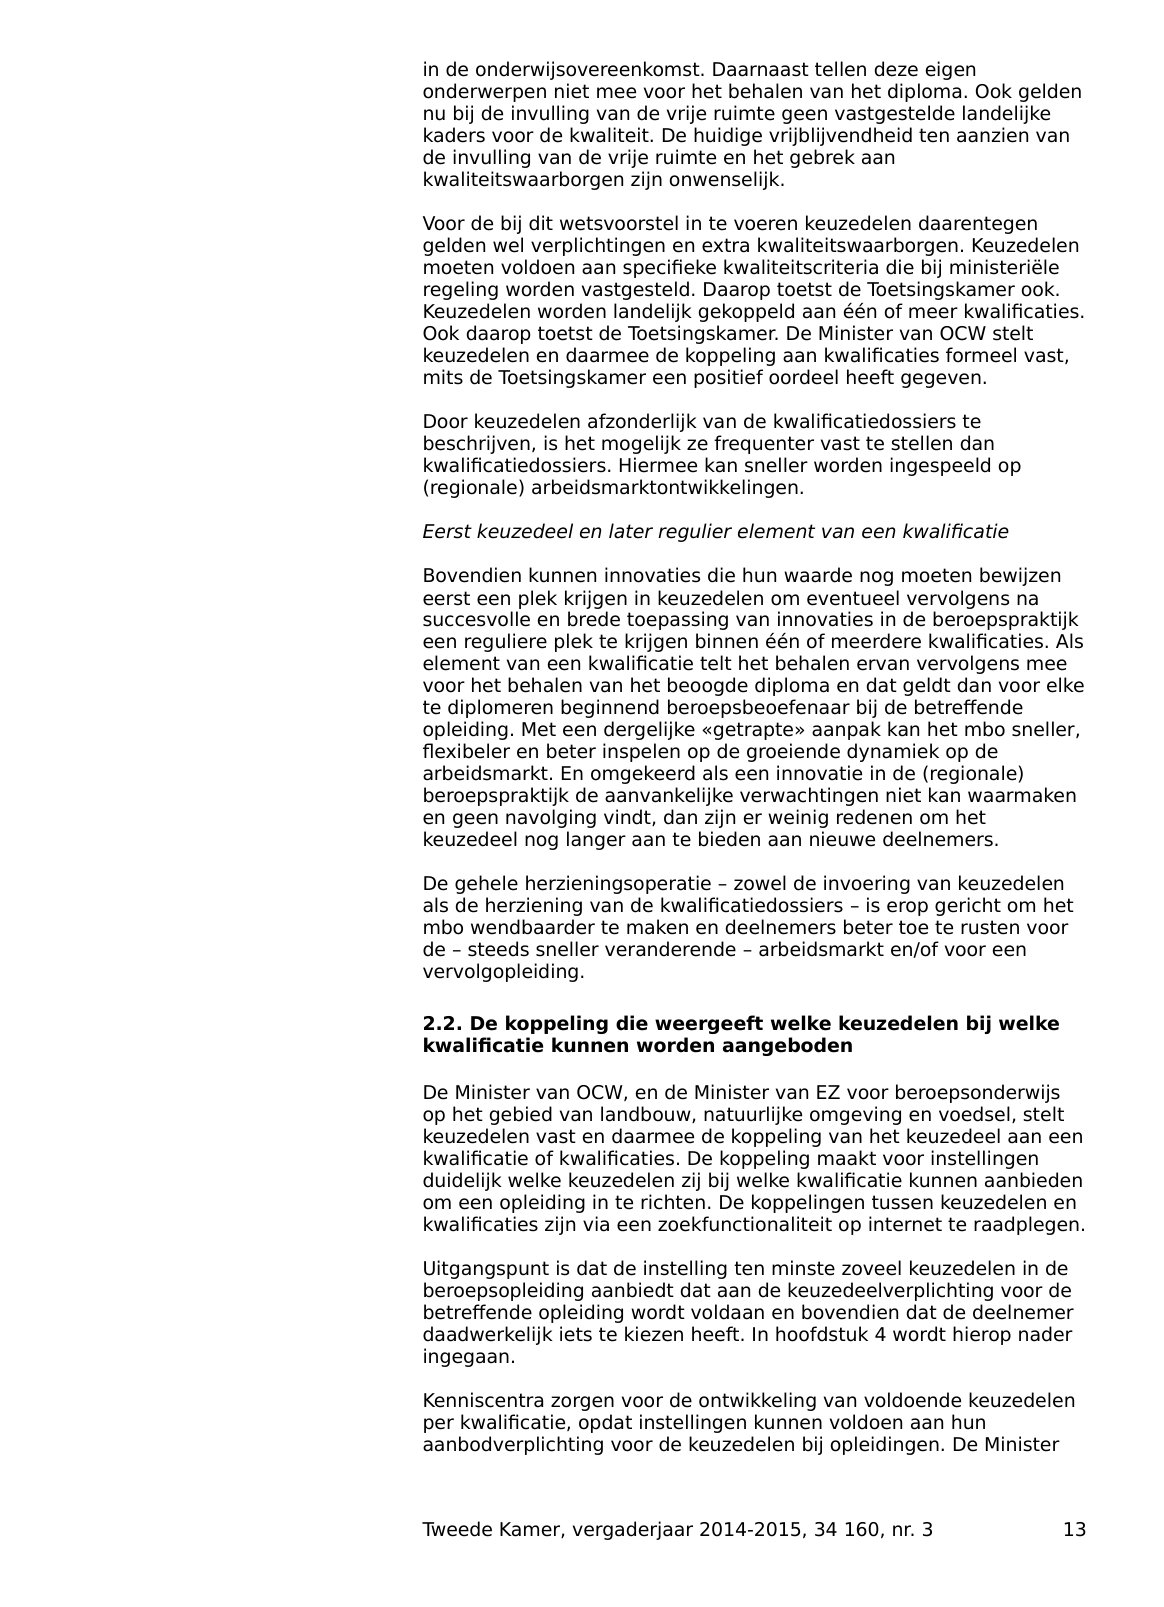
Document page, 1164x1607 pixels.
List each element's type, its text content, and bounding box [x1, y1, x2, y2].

text Uitgangspunt is dat de instelling ten minste zoveel keuzedelen in de beroepsopleiding aanbiedt dat aan de keuzedeelverplichting voor de betreffende opleiding wordt voldaan en bovendien dat de deelnemer daadwerkelijk iets te kiezen heeft. In hoofdstuk 4 wordt hierop nader ingegaan. [422, 1258, 1087, 1368]
text Door keuzedelen afzonderlijk van de kwalificatiedossiers te beschrijven, is het mogelijk ze frequenter vast te stellen dan kwalificatiedossiers. Hiermee kan sneller worden ingespeeld op (regionale) arbeidsmarktontwikkelingen. [422, 411, 1087, 499]
subtitle Eerst keuzedeel en later regulier element van een kwalificatie [422, 521, 1087, 543]
text De Minister van OCW, en de Minister van EZ voor beroepsonderwijs op het gebied van landbouw, natuurlijke omgeving en voedsel, stelt keuzedelen vast en daarmee de koppeling van het keuzedeel aan een kwalificatie of kwalificaties. De koppeling maakt voor instellingen duidelijk welke keuzedelen zij bij welke kwalificatie kunnen aanbieden om een opleiding in te richten. De koppelingen tussen keuzedelen en kwalificaties zijn via een zoekfunctionaliteit op internet te raadplegen. [422, 1082, 1087, 1236]
text Voor de bij dit wetsvoorstel in te voeren keuzedelen daarentegen gelden wel verplichtingen en extra kwaliteitswaarborgen. Keuzedelen moeten voldoen aan specifieke kwaliteitscriteria die bij ministeriële regeling worden vastgesteld. Daarop toetst de Toetsingskamer ook. Keuzedelen worden landelijk gekoppeld aan één of meer kwalificaties. Ook daarop toetst de Toetsingskamer. De Minister van OCW stelt keuzedelen en daarmee de koppeling aan kwalificaties formeel vast, mits de Toetsingskamer een positief oordeel heeft gegeven. [422, 213, 1087, 389]
text De gehele herzieningsoperatie – zowel de invoering van keuzedelen als de herziening van de kwalificatiedossiers – is erop gericht om het mbo wendbaarder te maken en deelnemers beter toe te rusten voor de – steeds sneller veranderende – arbeidsmarkt en/of voor een vervolgopleiding. [422, 873, 1087, 983]
text Bovendien kunnen innovaties die hun waarde nog moeten bewijzen eerst een plek krijgen in keuzedelen om eventueel vervolgens na succesvolle en brede toepassing van innovaties in de beroepspraktijk een reguliere plek te krijgen binnen één of meerdere kwalificaties. Als element van een kwalificatie telt het behalen ervan vervolgens mee voor het behalen van het beoogde diploma en dat geldt dan voor elke te diplomeren beginnend beroepsbeoefenaar bij de betreffende opleiding. Met een dergelijke «getrapte» aanpak kan het mbo sneller, flexibeler en beter inspelen op de groeiende dynamiek op de arbeidsmarkt. En omgekeerd als een innovatie in de (regionale) beroepspraktijk de aanvankelijke verwachtingen niet kan waarmaken en geen navolging vindt, dan zijn er weinig redenen om het keuzedeel nog langer aan te bieden aan nieuwe deelnemers. [422, 565, 1087, 851]
text Kenniscentra zorgen voor de ontwikkeling van voldoende keuzedelen per kwalificatie, opdat instellingen kunnen voldoen aan hun aanbodverplichting voor de keuzedelen bij opleidingen. De Minister [422, 1390, 1087, 1456]
text in de onderwijsovereenkomst. Daarnaast tellen deze eigen onderwerpen niet mee voor het behalen van het diploma. Ook gelden nu bij de invulling van de vrije ruimte geen vastgestelde landelijke kaders voor de kwaliteit. De huidige vrijblijvendheid ten aanzien van de invulling van de vrije ruimte en het gebrek aan kwaliteitswaarborgen zijn onwenselijk. [422, 59, 1087, 191]
subtitle 2.2. De koppeling die weergeeft welke keuzedelen bij welke kwalificatie kunnen worden aangeboden [422, 1013, 1087, 1057]
